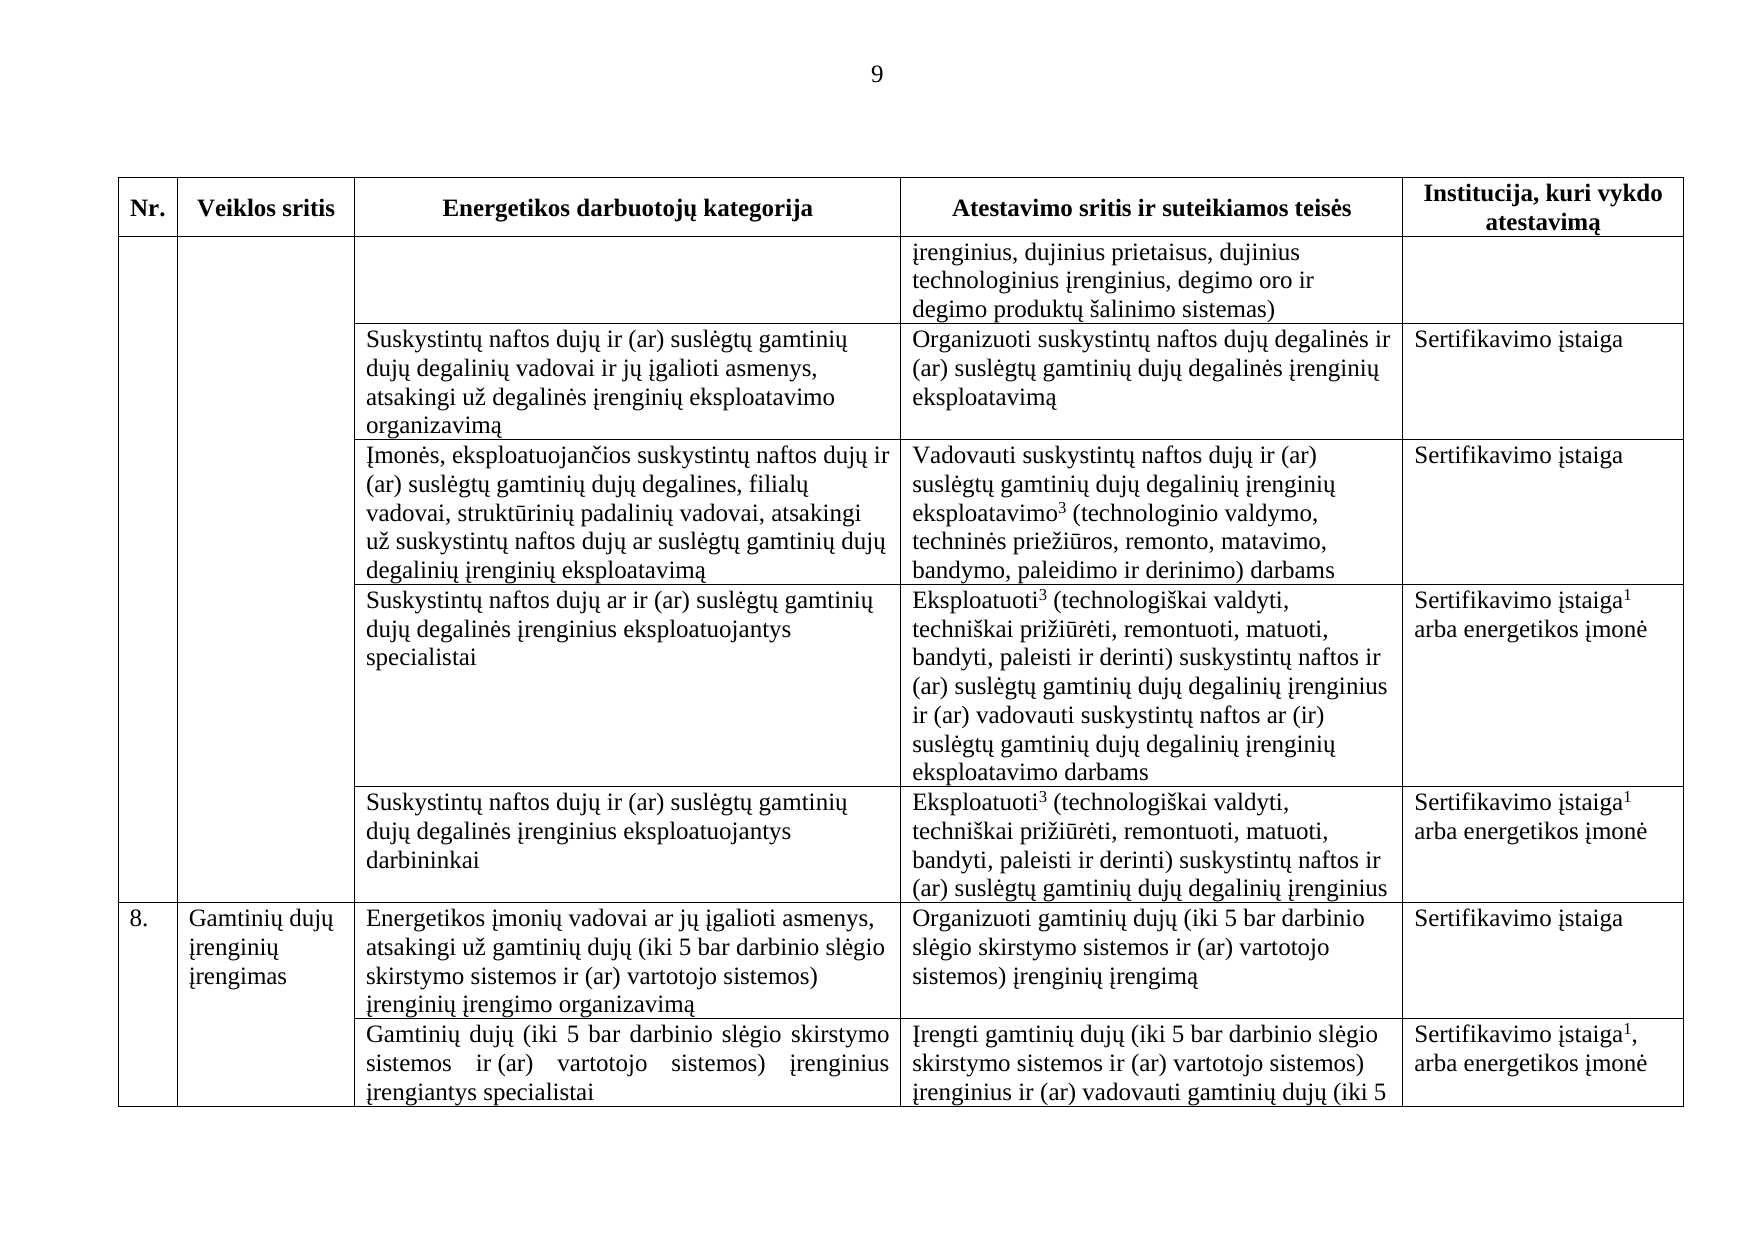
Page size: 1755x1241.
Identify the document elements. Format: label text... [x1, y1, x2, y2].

table_cell Sertifikavimo įstaiga [1403, 324, 1683, 439]
table_cell Įrengti gamtinių dujų (iki 5 bar darbinio slėgio skirstymo sistemos ir (ar) vartotojo sistemos) įrenginius ir (ar) vadovauti gamtinių dujų (iki 5 [901, 1019, 1402, 1106]
table_cell įrenginius, dujinius prietaisus, dujinius technologinius įrenginius, degimo oro ir degimo produktų šalinimo sistemas) [901, 237, 1402, 323]
table_cell [1403, 237, 1683, 323]
table_cell Organizuoti gamtinių dujų (iki 5 bar darbinio slėgio skirstymo sistemos ir (ar) vartotojo sistemos) įrenginių įrengimą [901, 903, 1402, 1018]
table_header Institucija, kuri vykdo atestavimą [1403, 178, 1683, 236]
table_cell Organizuoti suskystintų naftos dujų degalinės ir (ar) suslėgtų gamtinių dujų degalinės įrenginių eksploatavimą [901, 324, 1402, 439]
table_cell [178, 237, 354, 902]
table_cell Sertifikavimo įstaiga1 arba energetikos įmonė [1403, 585, 1683, 786]
table_cell Sertifikavimo įstaiga1, arba energetikos įmonė [1403, 1019, 1683, 1106]
table_cell Sertifikavimo įstaiga [1403, 440, 1683, 584]
table_cell [355, 237, 900, 323]
table_cell Eksploatuoti3 (technologiškai valdyti, techniškai prižiūrėti, remontuoti, matuoti, bandyti, paleisti ir derinti) suskystintų naftos ir (ar) suslėgtų gamtinių dujų degalinių įrenginius ir (ar) vadovauti suskystintų naftos ar (ir) suslėgtų gamtinių dujų degalinių įrenginių eksploatavimo darbams [901, 585, 1402, 786]
table_header Nr. [119, 178, 177, 236]
table_cell Suskystintų naftos dujų ir (ar) suslėgtų gamtinių dujų degalinių vadovai ir jų įgalioti asmenys, atsakingi už degalinės įrenginių eksploatavimo organizavimą [355, 324, 900, 439]
table_cell [119, 237, 177, 902]
table_cell Sertifikavimo įstaiga1 arba energetikos įmonė [1403, 787, 1683, 902]
table_cell Gamtinių dujų (iki 5 bar darbinio slėgio skirstymo sistemos ir (ar) vartotojo sistemos) įrenginius įrengiantys specialistai [355, 1019, 900, 1106]
table_cell Sertifikavimo įstaiga [1403, 903, 1683, 1018]
table_cell Gamtinių dujų įrenginių įrengimas [178, 903, 354, 1106]
table_cell Energetikos įmonių vadovai ar jų įgalioti asmenys, atsakingi už gamtinių dujų (iki 5 bar darbinio slėgio skirstymo sistemos ir (ar) vartotojo sistemos) įrenginių įrengimo organizavimą [355, 903, 900, 1018]
table_cell Suskystintų naftos dujų ir (ar) suslėgtų gamtinių dujų degalinės įrenginius eksploatuojantys darbininkai [355, 787, 900, 902]
table_cell 8. [119, 903, 177, 1106]
table_cell Vadovauti suskystintų naftos dujų ir (ar) suslėgtų gamtinių dujų degalinių įrenginių eksploatavimo3 (technologinio valdymo, techninės priežiūros, remonto, matavimo, bandymo, paleidimo ir derinimo) darbams [901, 440, 1402, 584]
table_header Atestavimo sritis ir suteikiamos teisės [901, 178, 1402, 236]
table_cell Įmonės, eksploatuojančios suskystintų naftos dujų ir (ar) suslėgtų gamtinių dujų degalines, filialų vadovai, struktūrinių padalinių vadovai, atsakingi už suskystintų naftos dujų ar suslėgtų gamtinių dujų degalinių įrenginių eksploatavimą [355, 440, 900, 584]
table_cell Eksploatuoti3 (technologiškai valdyti, techniškai prižiūrėti, remontuoti, matuoti, bandyti, paleisti ir derinti) suskystintų naftos ir (ar) suslėgtų gamtinių dujų degalinių įrenginius [901, 787, 1402, 902]
table_header Veiklos sritis [178, 178, 354, 236]
table_cell Suskystintų naftos dujų ar ir (ar) suslėgtų gamtinių dujų degalinės įrenginius eksploatuojantys specialistai [355, 585, 900, 786]
table_header Energetikos darbuotojų kategorija [355, 178, 900, 236]
